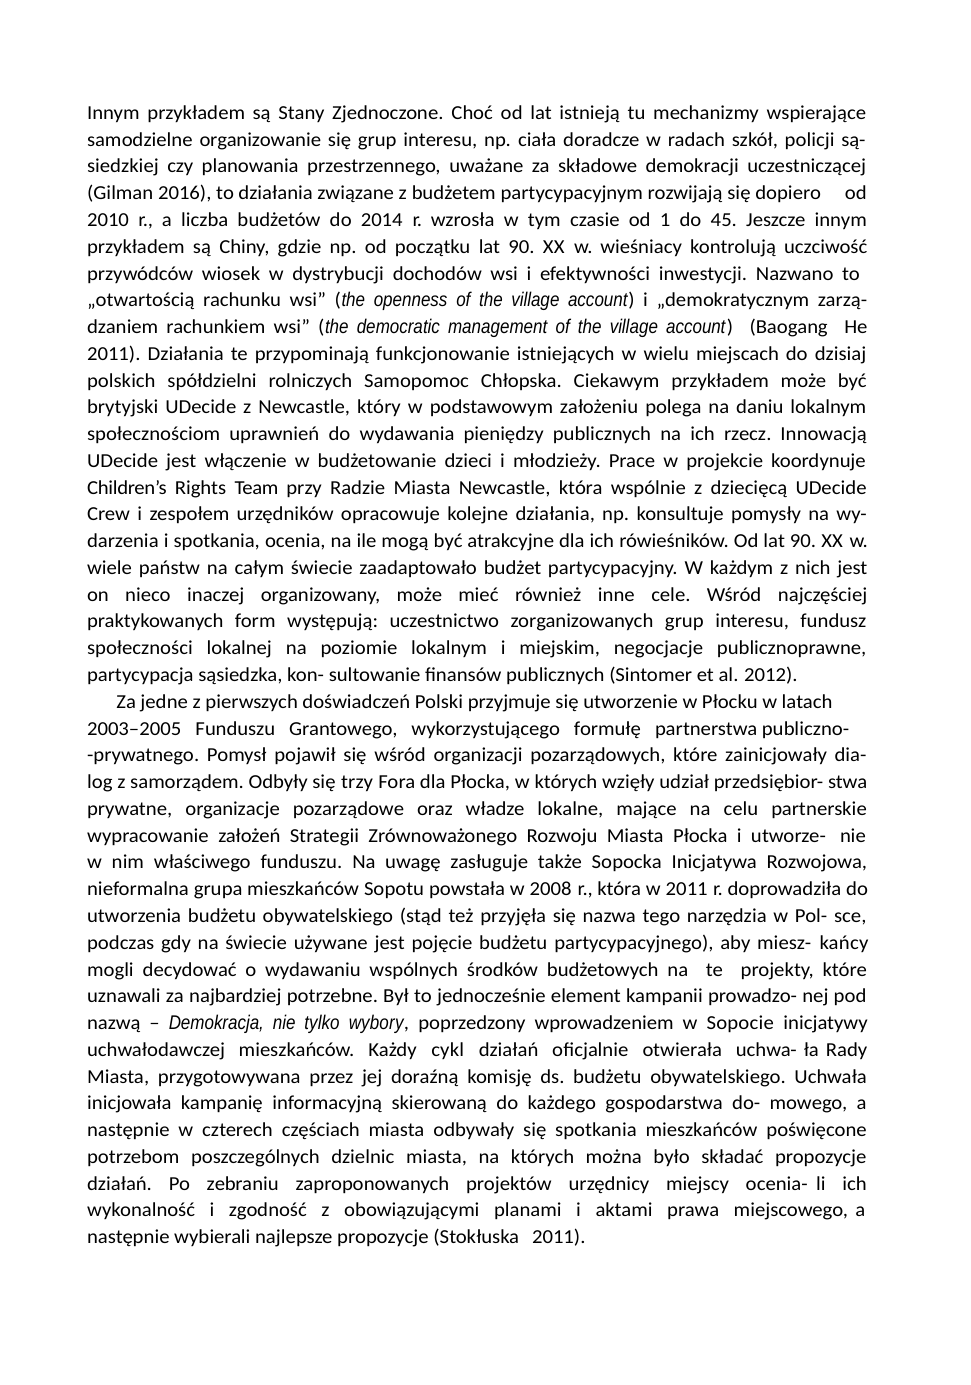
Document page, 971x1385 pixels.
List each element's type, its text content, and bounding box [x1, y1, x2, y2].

text -prywatnego. Pomysł pojawił się wśród organizacji pozarządowych, które zainicjowały dia- log z samorządem. Odbyły się trzy Fora dla Płocka, w których wzięły udział przedsiębior- stwa prywatne, organizacje pozarządowe oraz władze lokalne, mające na celu partnerskie wypracowanie założeń Strategii Zrównoważonego Rozwoju Miasta Płocka i utworze- nie w nim właściwego funduszu. Na uwagę zasługuje także Sopocka Inicjatywa Rozwojowa, nieformalna grupa mieszkańców Sopotu powstała w 2008 r., która w 2011 r. doprowadziła do utworzenia budżetu obywatelskiego (stąd też przyjęła się nazwa tego narzędzia w Pol- sce, podczas gdy na świecie używane jest pojęcie budżetu partycypacyjnego), aby miesz- kańcy mogli decydować o wydawaniu wspólnych środków budżetowych na te projekty, które uznawali za najbardziej potrzebne. Był to jednocześnie element kampanii prowadzo- nej pod nazwą – Demokracja, nie tylko wybory, poprzedzony wprowadzeniem w Sopocie inicjatywy uchwałodawczej mieszkańców. Każdy cykl działań oficjalnie otwierała uchwa- ła Rady Miasta, przygotowywana przez jej doraźną komisję ds. budżetu obywatelskiego. Uchwała inicjowała kampanię informacyjną skierowaną do każdego gospodarstwa do- mowego, a następnie w czterech częściach miasta odbywały się spotkania mieszkańców poświęcone potrzebom poszczególnych dzielnic miasta, na których można było składać propozycje działań. Po zebraniu zaproponowanych projektów urzędnicy miejscy ocenia- li ich wykonalność i zgodność z obowiązującymi planami i aktami prawa miejscowego, a następnie wybierali najlepsze propozycje (Stokłuska 2011). [87, 742, 868, 1248]
text Innym przykładem są Stany Zjednoczone. Choć od lat istnieją tu mechanizmy wspierające samodzielne organizowanie się grup interesu, np. ciała doradcze w radach szkół, policji są- siedzkiej czy planowania przestrzennego, uważane za składowe demokracji uczestniczącej (Gilman 2016), to działania związane z budżetem partycypacyjnym rozwijają się dopiero od 2010 r., a liczba budżetów do 2014 r. wzrosła w tym czasie od 1 do 45. Jeszcze innym przykładem są Chiny, gdzie np. od początku lat 90. XX w. wieśniacy kontrolują uczciwość przywódców wiosek w dystrybucji dochodów wsi i efektywności inwestycji. Nazwano to [87, 100, 868, 285]
text „otwartością rachunku wsi” (the openness of the village account) i „demokratycznym zarzą- dzaniem rachunkiem wsi” (the democratic management of the village account) (Baogang He 2011). Działania te przypominają funkcjonowanie istniejących w wielu miejscach do dzisiaj polskich spółdzielni rolniczych Samopomoc Chłopska. Ciekawym przykładem może być brytyjski UDecide z Newcastle, który w podstawowym założeniu polega na daniu lokalnym społecznościom uprawnień do wydawania pieniędzy publicznych na ich rzecz. Innowacją UDecide jest włączenie w budżetowanie dzieci i młodzieży. Prace w projekcie koordynuje Children’s Rights Team przy Radzie Miasta Newcastle, która wspólnie z dziecięcą UDecide Crew i zespołem urzędników opracowuje kolejne działania, np. konsultuje pomysły na wy- darzenia i spotkania, ocenia, na ile mogą być atrakcyjne dla ich rówieśników. Od lat 90. XX w. wiele państw na całym świecie zaadaptowało budżet partycypacyjny. W każdym z nich jest on nieco inaczej organizowany, może mieć również inne cele. Wśród najczęściej praktykowanych form występują: uczestnictwo zorganizowanych grup interesu, fundusz społeczności lokalnej na poziomie lokalnym i miejskim, negocjacje publicznoprawne, partycypacja sąsiedzka, kon- sultowanie finansów publicznych (Sintomer et al. 2012). [87, 287, 868, 686]
text Za jedne z pierwszych doświadczeń Polski przyjmuje się utworzenie w Płocku w latach 2003–2005 Funduszu Grantowego, wykorzystującego formułę partnerstwa publiczno- [87, 689, 879, 740]
